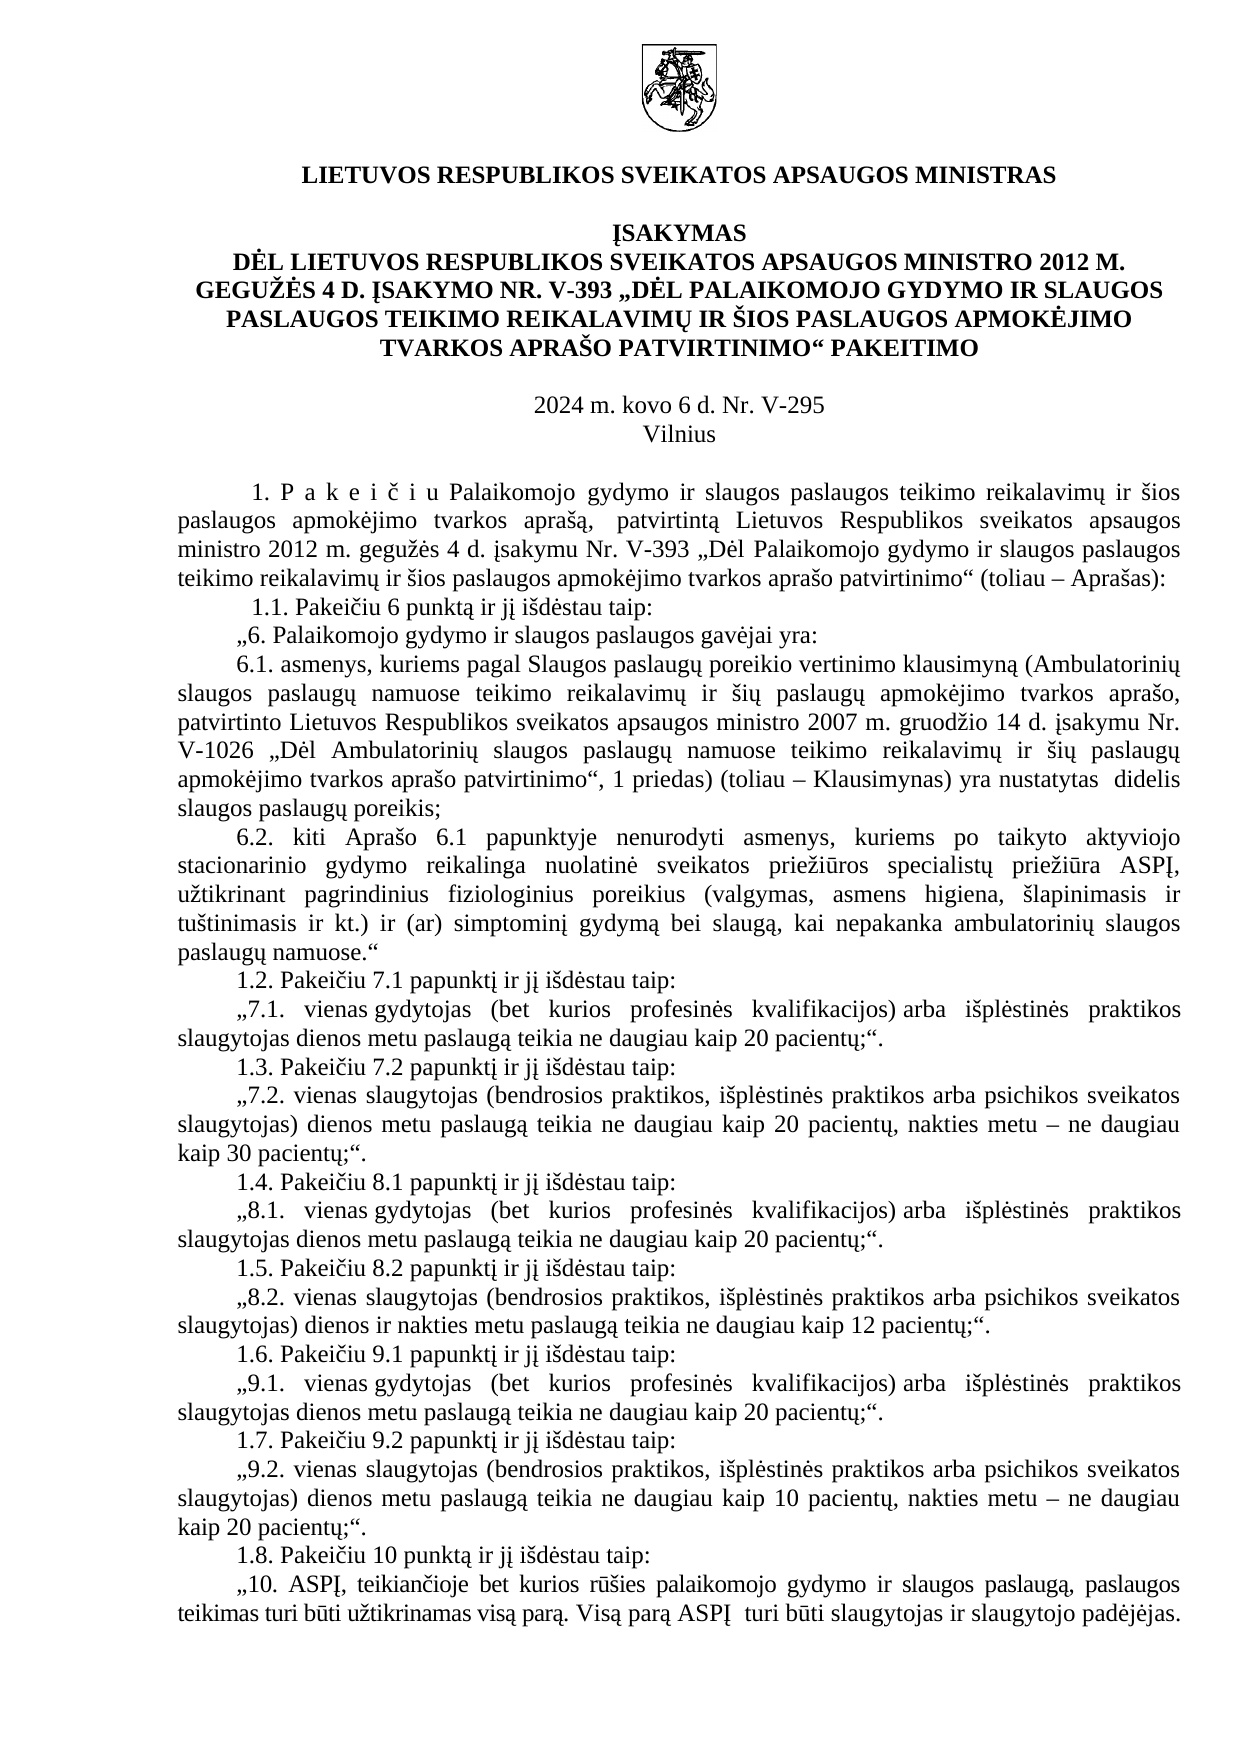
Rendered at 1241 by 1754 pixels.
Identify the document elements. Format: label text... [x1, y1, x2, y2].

text „8.1. vienas gydytojas (bet kurios profesinės kvalifikacijos) arba išplėstinės praktikos slaugytojas dienos metu paslaugą teikia ne daugiau kaip 20 pacientų;“. [177, 1196, 1181, 1253]
text „7.1. vienas gydytojas (bet kurios profesinės kvalifikacijos) arba išplėstinės praktikos slaugytojas dienos metu paslaugą teikia ne daugiau kaip 20 pacientų;“. [177, 994, 1181, 1052]
text 6.2. kiti Aprašo 6.1 papunktyje nenurodyti asmenys, kuriems po taikyto aktyviojo stacionarinio gydymo reikalinga nuolatinė sveikatos priežiūros specialistų priežiūra ASPĮ, užtikrinant pagrindinius fiziologinius poreikius (valgymas, asmens higiena, šlapinimasis ir tuštinimasis ir kt.) ir (ar) simptominį gydymą bei slaugą, kai nepakanka ambulatorinių slaugos paslaugų namuose.“ [177, 822, 1181, 966]
text 1.2. Pakeičiu 7.1 papunktį ir jį išdėstau taip: [177, 966, 1181, 994]
text Vilnius [177, 419, 1181, 448]
text „9.2. vienas slaugytojas (bendrosios praktikos, išplėstinės praktikos arba psichikos sveikatos slaugytojas) dienos metu paslaugą teikia ne daugiau kaip 10 pacientų, nakties metu – ne daugiau kaip 20 pacientų;“. [177, 1454, 1181, 1541]
text „8.2. vienas slaugytojas (bendrosios praktikos, išplėstinės praktikos arba psichikos sveikatos slaugytojas) dienos ir nakties metu paslaugą teikia ne daugiau kaip 12 pacientų;“. [177, 1282, 1181, 1339]
text 1.1. Pakeičiu 6 punktą ir jį išdėstau taip: [251, 592, 1181, 621]
text LIETUVOS RESPUBLIKOS SVEIKATOS APSAUGOS MINISTRAS [177, 161, 1181, 189]
text DĖL LIETUVOS RESPUBLIKOS SVEIKATOS APSAUGOS MINISTRO 2012 M. GEGUŽĖS 4 D. ĮSAKYMO NR. V-393 „DĖL PALAIKOMOJO GYDYMO IR SLAUGOS PASLAUGOS TEIKIMO REIKALAVIMŲ ir šios paslaugos apmokėjimo tvarkos APRAŠO PATVIRTINIMO“ PAKEITIMO [177, 247, 1181, 362]
text 1.3. Pakeičiu 7.2 papunktį ir jį išdėstau taip: [177, 1052, 1181, 1081]
text 2024 m. kovo 6 d. Nr. V-295 [177, 391, 1181, 419]
text 6.1. asmenys, kuriems pagal Slaugos paslaugų poreikio vertinimo klausimyną (Ambulatorinių slaugos paslaugų namuose teikimo reikalavimų ir šių paslaugų apmokėjimo tvarkos aprašo, patvirtinto Lietuvos Respublikos sveikatos apsaugos ministro 2007 m. gruodžio 14 d. įsakymu Nr. V-1026 „Dėl Ambulatorinių slaugos paslaugų namuose teikimo reikalavimų ir šių paslaugų apmokėjimo tvarkos aprašo patvirtinimo“, 1 priedas) (toliau – Klausimynas) yra nustatytas didelis slaugos paslaugų poreikis; [177, 649, 1181, 822]
text 1.5. Pakeičiu 8.2 papunktį ir jį išdėstau taip: [177, 1253, 1181, 1282]
text „10. ASPĮ, teikiančioje bet kurios rūšies palaikomojo gydymo ir slaugos paslaugą, paslaugos teikimas turi būti užtikrinamas visą parą. Visą parą ASPĮ turi būti slaugytojas ir slaugytojo padėjėjas. [177, 1569, 1181, 1627]
text 1.6. Pakeičiu 9.1 papunktį ir jį išdėstau taip: [177, 1339, 1181, 1368]
text „7.2. vienas slaugytojas (bendrosios praktikos, išplėstinės praktikos arba psichikos sveikatos slaugytojas) dienos metu paslaugą teikia ne daugiau kaip 20 pacientų, nakties metu – ne daugiau kaip 30 pacientų;“. [177, 1081, 1181, 1167]
text 1. P a k e i č i u Palaikomojo gydymo ir slaugos paslaugos teikimo reikalavimų ir šios paslaugos apmokėjimo tvarkos aprašą, patvirtintą Lietuvos Respublikos sveikatos apsaugos ministro 2012 m. gegužės 4 d. įsakymu Nr. V-393 „Dėl Palaikomojo gydymo ir slaugos paslaugos teikimo reikalavimų ir šios paslaugos apmokėjimo tvarkos aprašo patvirtinimo“ (toliau – Aprašas): [177, 477, 1181, 592]
text 1.4. Pakeičiu 8.1 papunktį ir jį išdėstau taip: [177, 1167, 1181, 1196]
text „6. Palaikomojo gydymo ir slaugos paslaugos gavėjai yra: [177, 621, 1181, 649]
text ĮSAKYMAS [177, 218, 1181, 247]
text 1.8. Pakeičiu 10 punktą ir jį išdėstau taip: [177, 1541, 1181, 1569]
text 1.7. Pakeičiu 9.2 papunktį ir jį išdėstau taip: [177, 1426, 1181, 1454]
text „9.1. vienas gydytojas (bet kurios profesinės kvalifikacijos) arba išplėstinės praktikos slaugytojas dienos metu paslaugą teikia ne daugiau kaip 20 pacientų;“. [177, 1368, 1181, 1426]
